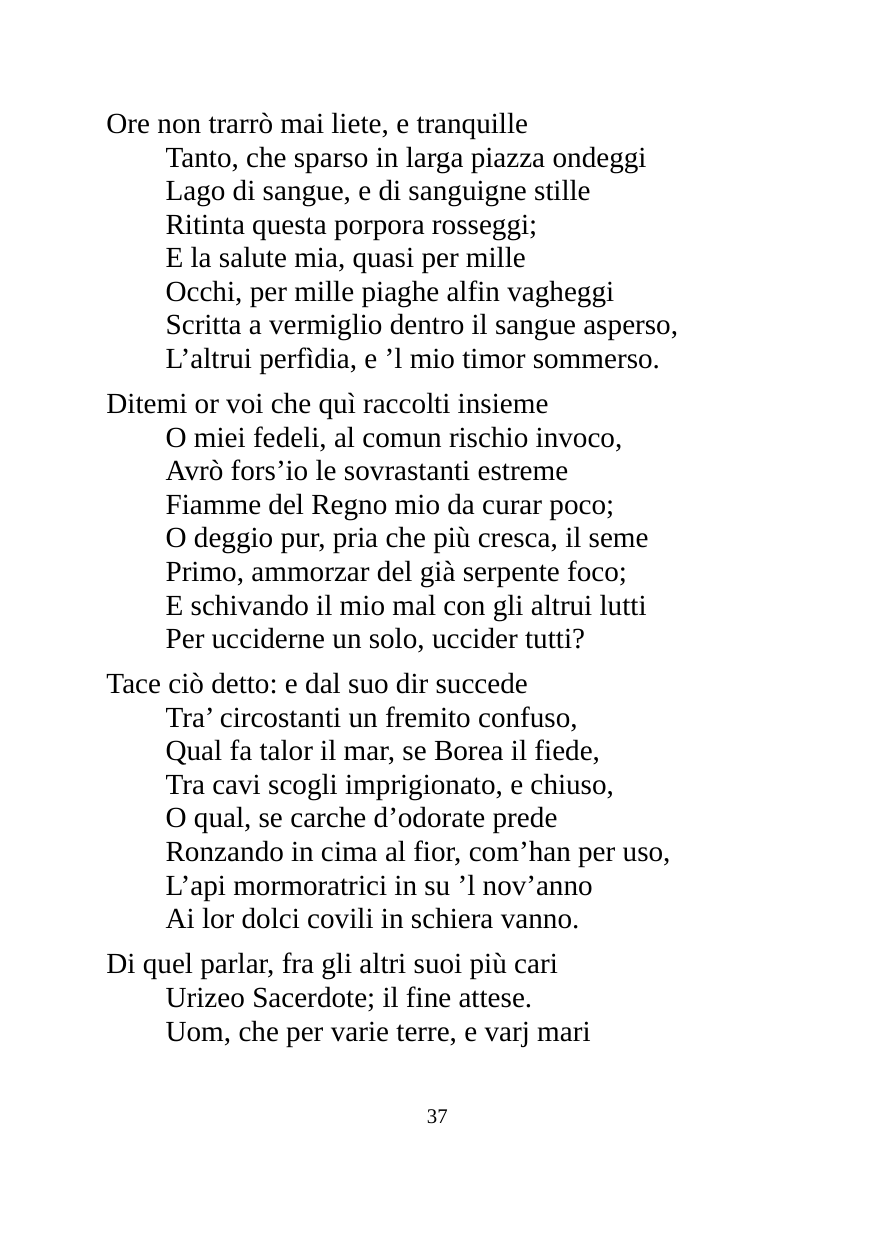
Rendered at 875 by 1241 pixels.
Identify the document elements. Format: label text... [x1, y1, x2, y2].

text E la salute mia, quasi per mille [106, 240, 768, 274]
text Occhi, per mille piaghe alfin vagheggi [106, 274, 768, 307]
text Ronzando in cima al fior, com’han per uso, [106, 834, 768, 868]
text Scritta a vermiglio dentro il sangue asperso, [106, 307, 768, 341]
text Tra’ circostanti un fremito confuso, [106, 700, 768, 733]
text Ditemi or voi che quì raccolti insieme [106, 386, 768, 420]
text Qual fa talor il mar, se Borea il fiede, [106, 733, 768, 767]
text Urizeo Sacerdote; il fine attese. [106, 980, 768, 1014]
text Ore non trarrò mai liete, e tranquille [106, 106, 768, 140]
text Ai lor dolci covili in schiera vanno. [106, 901, 768, 935]
text Tanto, che sparso in larga piazza ondeggi [106, 140, 768, 173]
text Di quel parlar, fra gli altri suoi più cari [106, 947, 768, 980]
text E schivando il mio mal con gli altrui lutti [106, 588, 768, 621]
text Per ucciderne un solo, uccider tutti? [106, 621, 768, 655]
text L’altrui perfìdia, e ’l mio timor sommerso. [106, 341, 768, 374]
text O deggio pur, pria che più cresca, il seme [106, 521, 768, 554]
text Avrò fors’io le sovrastanti estreme [106, 453, 768, 487]
text O qual, se carche d’odorate prede [106, 801, 768, 834]
text Fiamme del Regno mio da curar poco; [106, 487, 768, 521]
text Tace ciò detto: e dal suo dir succede [106, 666, 768, 700]
text L’api mormoratrici in su ’l nov’anno [106, 868, 768, 901]
text Tra cavi scogli imprigionato, e chiuso, [106, 767, 768, 801]
text O miei fedeli, al comun rischio invoco, [106, 420, 768, 453]
text Lago di sangue, e di sanguigne stille [106, 173, 768, 207]
text Ritinta questa porpora rosseggi; [106, 207, 768, 240]
text Uom, che per varie terre, e varj mari [106, 1014, 768, 1047]
text Primo, ammorzar del già serpente foco; [106, 554, 768, 588]
